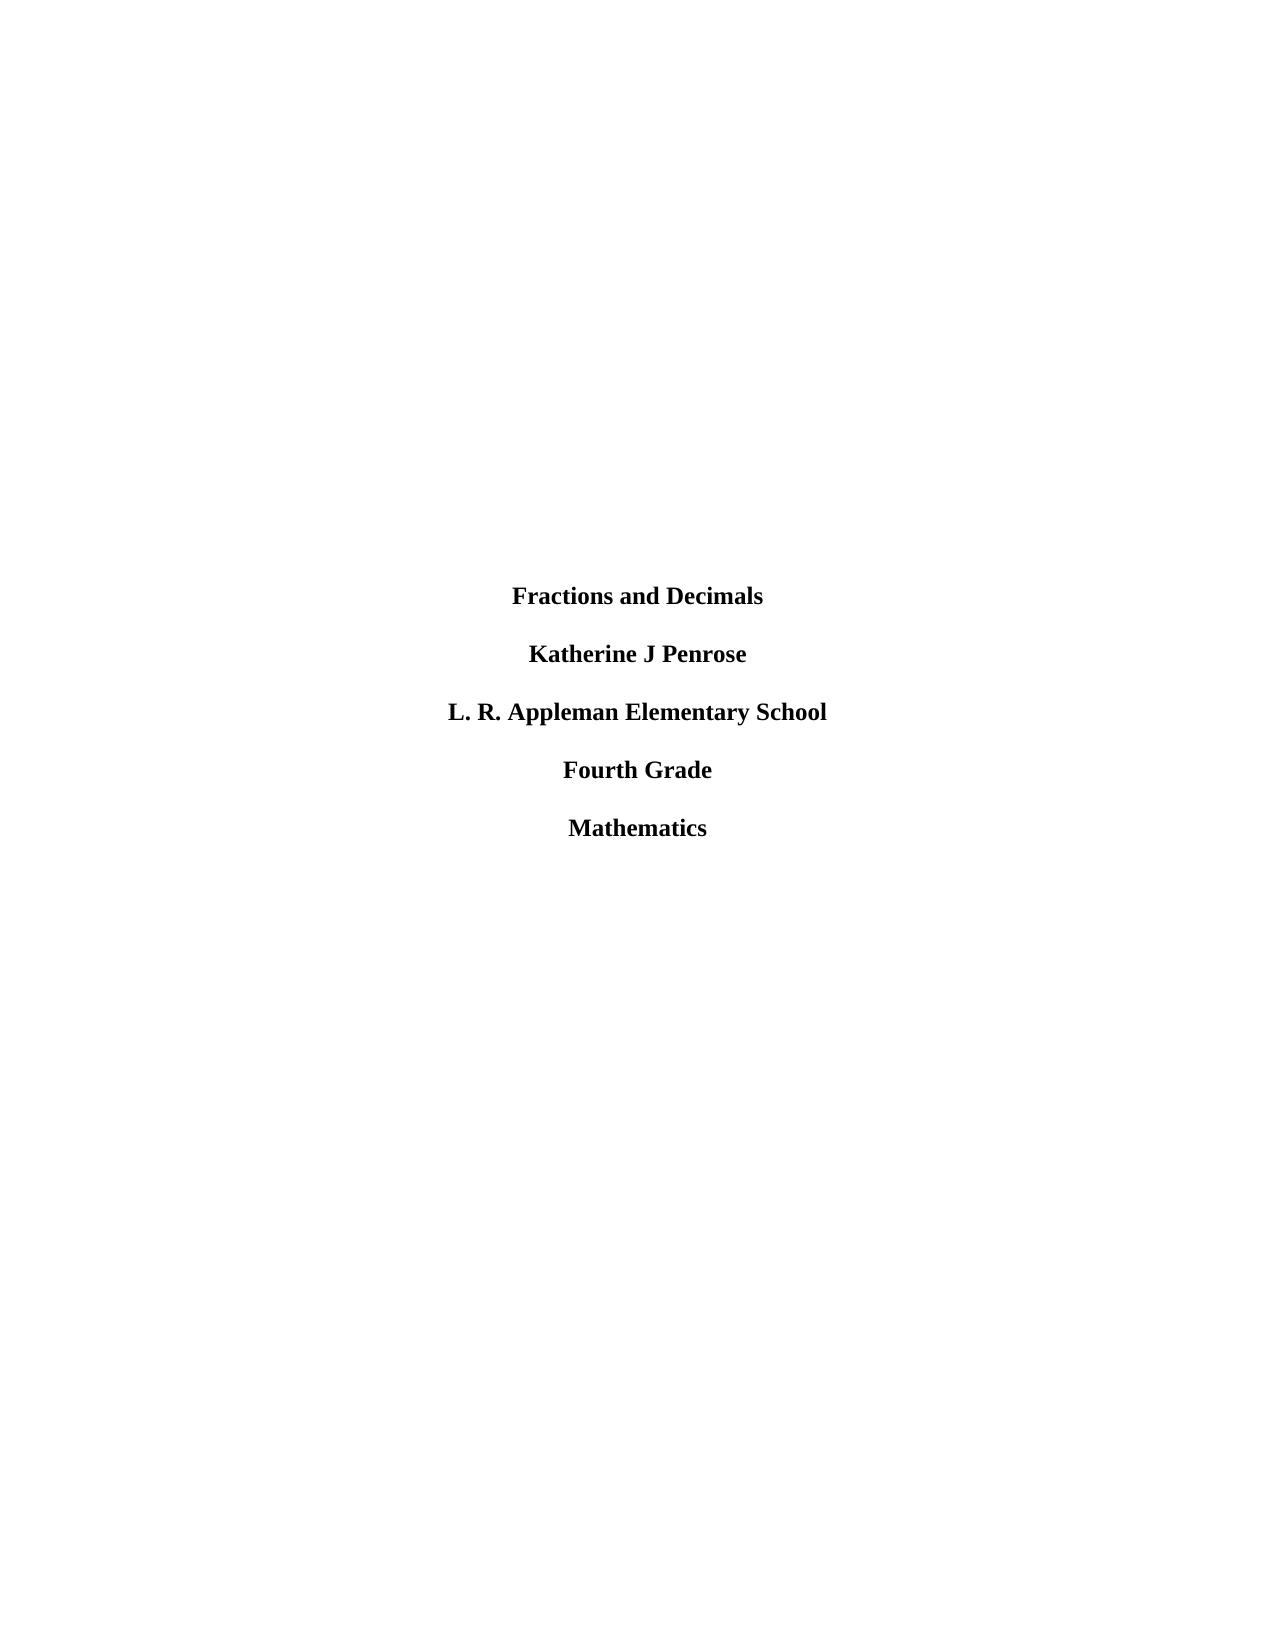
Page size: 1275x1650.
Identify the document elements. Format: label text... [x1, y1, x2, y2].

text Fractions and Decimals [150, 581, 1125, 610]
text L. R. Appleman Elementary School [150, 697, 1125, 726]
text Fourth Grade [150, 755, 1125, 784]
text Katherine J Penrose [150, 639, 1125, 668]
text Mathematics [150, 813, 1125, 842]
